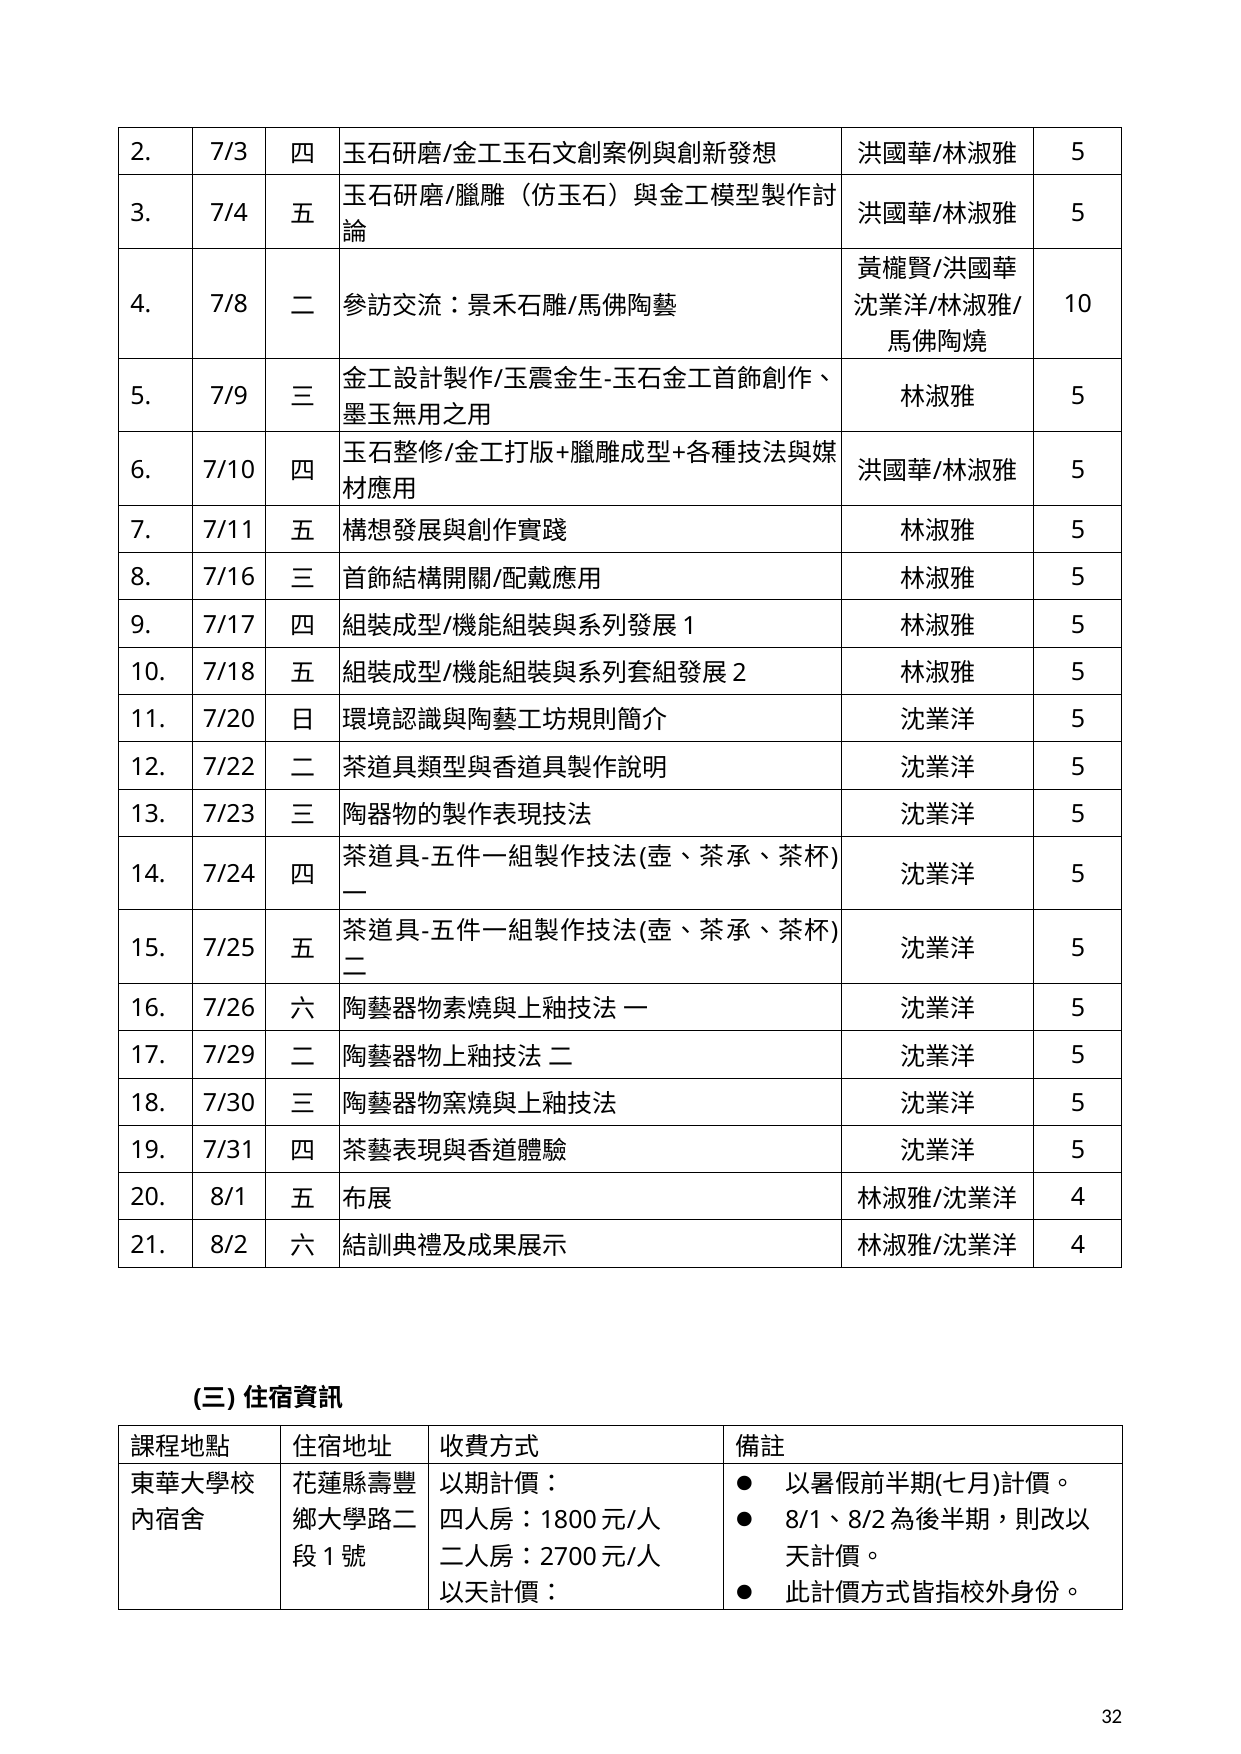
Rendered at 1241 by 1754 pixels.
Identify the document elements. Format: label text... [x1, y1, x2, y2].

table_cell 5 [1034, 648, 1121, 694]
table_cell 四 [266, 600, 339, 647]
table_cell [119, 1220, 192, 1267]
table_cell [119, 553, 192, 599]
table_cell 陶器物的製作表現技法 [340, 790, 841, 836]
table_cell 5 [1034, 910, 1121, 983]
table_cell 組裝成型/機能組裝與系列發展1 [340, 600, 841, 647]
table_cell [119, 1079, 192, 1125]
table_cell 5 [1034, 742, 1121, 788]
table_cell 洪國華/林淑雅 [842, 128, 1033, 174]
table_cell 三 [266, 553, 339, 599]
table_cell 茶道具-五件一組製作技法(壺、茶承、茶杯) 二 [340, 910, 841, 983]
table_cell [119, 359, 192, 431]
table_cell 茶藝表現與香道體驗 [340, 1126, 841, 1172]
table_cell [119, 1031, 192, 1077]
table_cell 五 [266, 648, 339, 694]
table_cell 7/11 [193, 506, 265, 552]
table_cell 玉石研磨/臘雕（仿玉石）與金工模型製作討論 [340, 175, 841, 248]
table_cell 林淑雅 [842, 600, 1033, 647]
table_cell 5 [1034, 1031, 1121, 1077]
table_cell 四 [266, 837, 339, 909]
table_cell 林淑雅 [842, 553, 1033, 599]
table_cell 沈業洋 [842, 837, 1033, 909]
table_cell 以暑假前半期(七月)計價。 8/1、8/2為後半期，則改以天計價。 此計價方式皆指校外身份。 實際入住莊別、計價方式仍依東華學務處公告為準。 以期計價者，另須依寢室時計電錶度數計算收費；以天計價者則已包含於住宿費中。 [724, 1464, 1122, 1608]
table_cell 沈業洋 [842, 695, 1033, 741]
table_cell 四 [266, 432, 339, 505]
table_cell 5 [1034, 506, 1121, 552]
table_cell 林淑雅 [842, 506, 1033, 552]
table_cell [119, 128, 192, 174]
table_cell 4 [1034, 1173, 1121, 1219]
table_cell [119, 506, 192, 552]
table_cell 陶藝器物素燒與上釉技法 一 [340, 984, 841, 1030]
table_cell 布展 [340, 1173, 841, 1219]
table_cell 5 [1034, 128, 1121, 174]
table_cell 4 [1034, 1220, 1121, 1267]
table_cell [119, 984, 192, 1030]
table_cell 三 [266, 1079, 339, 1125]
table_cell [119, 648, 192, 694]
table_cell 二 [266, 742, 339, 788]
table_cell 沈業洋 [842, 1079, 1033, 1125]
table_cell 四 [266, 128, 339, 174]
table_cell 7/31 [193, 1126, 265, 1172]
table_cell [119, 910, 192, 983]
table_cell 六 [266, 1220, 339, 1267]
table_cell 5 [1034, 1079, 1121, 1125]
table_cell 8/1 [193, 1173, 265, 1219]
table_cell 四 [266, 1126, 339, 1172]
table_cell 7/3 [193, 128, 265, 174]
table_cell 7/24 [193, 837, 265, 909]
table_cell 二 [266, 249, 339, 358]
table_cell 三 [266, 359, 339, 431]
table_cell 五 [266, 175, 339, 248]
table_cell 沈業洋 [842, 910, 1033, 983]
table_cell 參訪交流：景禾石雕/馬佛陶藝 [340, 249, 841, 358]
table_cell [119, 249, 192, 358]
table_header 收費方式 [429, 1426, 723, 1462]
table_cell 茶道具類型與香道具製作說明 [340, 742, 841, 788]
table_cell [119, 837, 192, 909]
table_cell 5 [1034, 1126, 1121, 1172]
table_cell 沈業洋 [842, 742, 1033, 788]
table_cell 7/10 [193, 432, 265, 505]
table_cell 5 [1034, 553, 1121, 599]
table_cell 沈業洋 [842, 1031, 1033, 1077]
table_cell [119, 432, 192, 505]
table_cell [119, 175, 192, 248]
table_cell 東華大學校內宿舍 [119, 1464, 280, 1608]
table_cell 沈業洋 [842, 790, 1033, 836]
table_cell 玉石整修/金工打版+臘雕成型+各種技法與媒材應用 [340, 432, 841, 505]
table_cell 六 [266, 984, 339, 1030]
table_cell 日 [266, 695, 339, 741]
table_cell [119, 695, 192, 741]
table_cell 7/23 [193, 790, 265, 836]
table_cell 以期計價： 四人房：1800元/人 二人房：2700元/人 以天計價： [429, 1464, 723, 1608]
table_cell 環境認識與陶藝工坊規則簡介 [340, 695, 841, 741]
table_cell [119, 1126, 192, 1172]
table_header 住宿地址 [281, 1426, 428, 1462]
table_cell 5 [1034, 837, 1121, 909]
table_cell 沈業洋 [842, 1126, 1033, 1172]
table_cell 5 [1034, 432, 1121, 505]
table_cell 五 [266, 1173, 339, 1219]
table_cell 7/26 [193, 984, 265, 1030]
table_cell 10 [1034, 249, 1121, 358]
table_cell 構想發展與創作實踐 [340, 506, 841, 552]
table_cell [119, 600, 192, 647]
table_cell 首飾結構開關/配戴應用 [340, 553, 841, 599]
table_cell 5 [1034, 695, 1121, 741]
table_cell 陶藝器物上釉技法 二 [340, 1031, 841, 1077]
table_cell [119, 742, 192, 788]
table_cell 7/29 [193, 1031, 265, 1077]
table_header 課程地點 [119, 1426, 280, 1462]
table_cell 5 [1034, 600, 1121, 647]
table_cell 7/18 [193, 648, 265, 694]
table_cell 林淑雅/沈業洋 [842, 1173, 1033, 1219]
table_cell 5 [1034, 984, 1121, 1030]
table_cell 洪國華/林淑雅 [842, 432, 1033, 505]
table_cell 5 [1034, 790, 1121, 836]
table_cell 茶道具-五件一組製作技法(壺、茶承、茶杯) 一 [340, 837, 841, 909]
table_cell 5 [1034, 175, 1121, 248]
table_cell 林淑雅 [842, 648, 1033, 694]
table_cell 林淑雅 [842, 359, 1033, 431]
table_cell 7/30 [193, 1079, 265, 1125]
table_cell 7/8 [193, 249, 265, 358]
table_cell 組裝成型/機能組裝與系列套組發展2 [340, 648, 841, 694]
table_cell 金工設計製作/玉震金生-玉石金工首飾創作、墨玉無用之用 [340, 359, 841, 431]
table_cell 三 [266, 790, 339, 836]
table_cell [119, 790, 192, 836]
table_cell 7/22 [193, 742, 265, 788]
table_cell 玉石研磨/金工玉石文創案例與創新發想 [340, 128, 841, 174]
table_cell 7/20 [193, 695, 265, 741]
table_cell 7/25 [193, 910, 265, 983]
table_cell 8/2 [193, 1220, 265, 1267]
table_cell 7/17 [193, 600, 265, 647]
table_cell 7/4 [193, 175, 265, 248]
table_cell 沈業洋 [842, 984, 1033, 1030]
table_cell 五 [266, 506, 339, 552]
table_cell 二 [266, 1031, 339, 1077]
subtitle 住宿資訊 [193, 1376, 1122, 1414]
table_cell 陶藝器物窯燒與上釉技法 [340, 1079, 841, 1125]
table_cell 結訓典禮及成果展示 [340, 1220, 841, 1267]
table_cell [119, 1173, 192, 1219]
table_cell 五 [266, 910, 339, 983]
table_cell 花蓮縣壽豐鄉大學路二段1號 [281, 1464, 428, 1608]
table_cell 黃櫳賢/洪國華 沈業洋/林淑雅/馬佛陶燒 [842, 249, 1033, 358]
table_cell 7/16 [193, 553, 265, 599]
table_cell 5 [1034, 359, 1121, 431]
table_header 備註 [724, 1426, 1122, 1462]
table_cell 林淑雅/沈業洋 [842, 1220, 1033, 1267]
table_cell 7/9 [193, 359, 265, 431]
table_cell 洪國華/林淑雅 [842, 175, 1033, 248]
